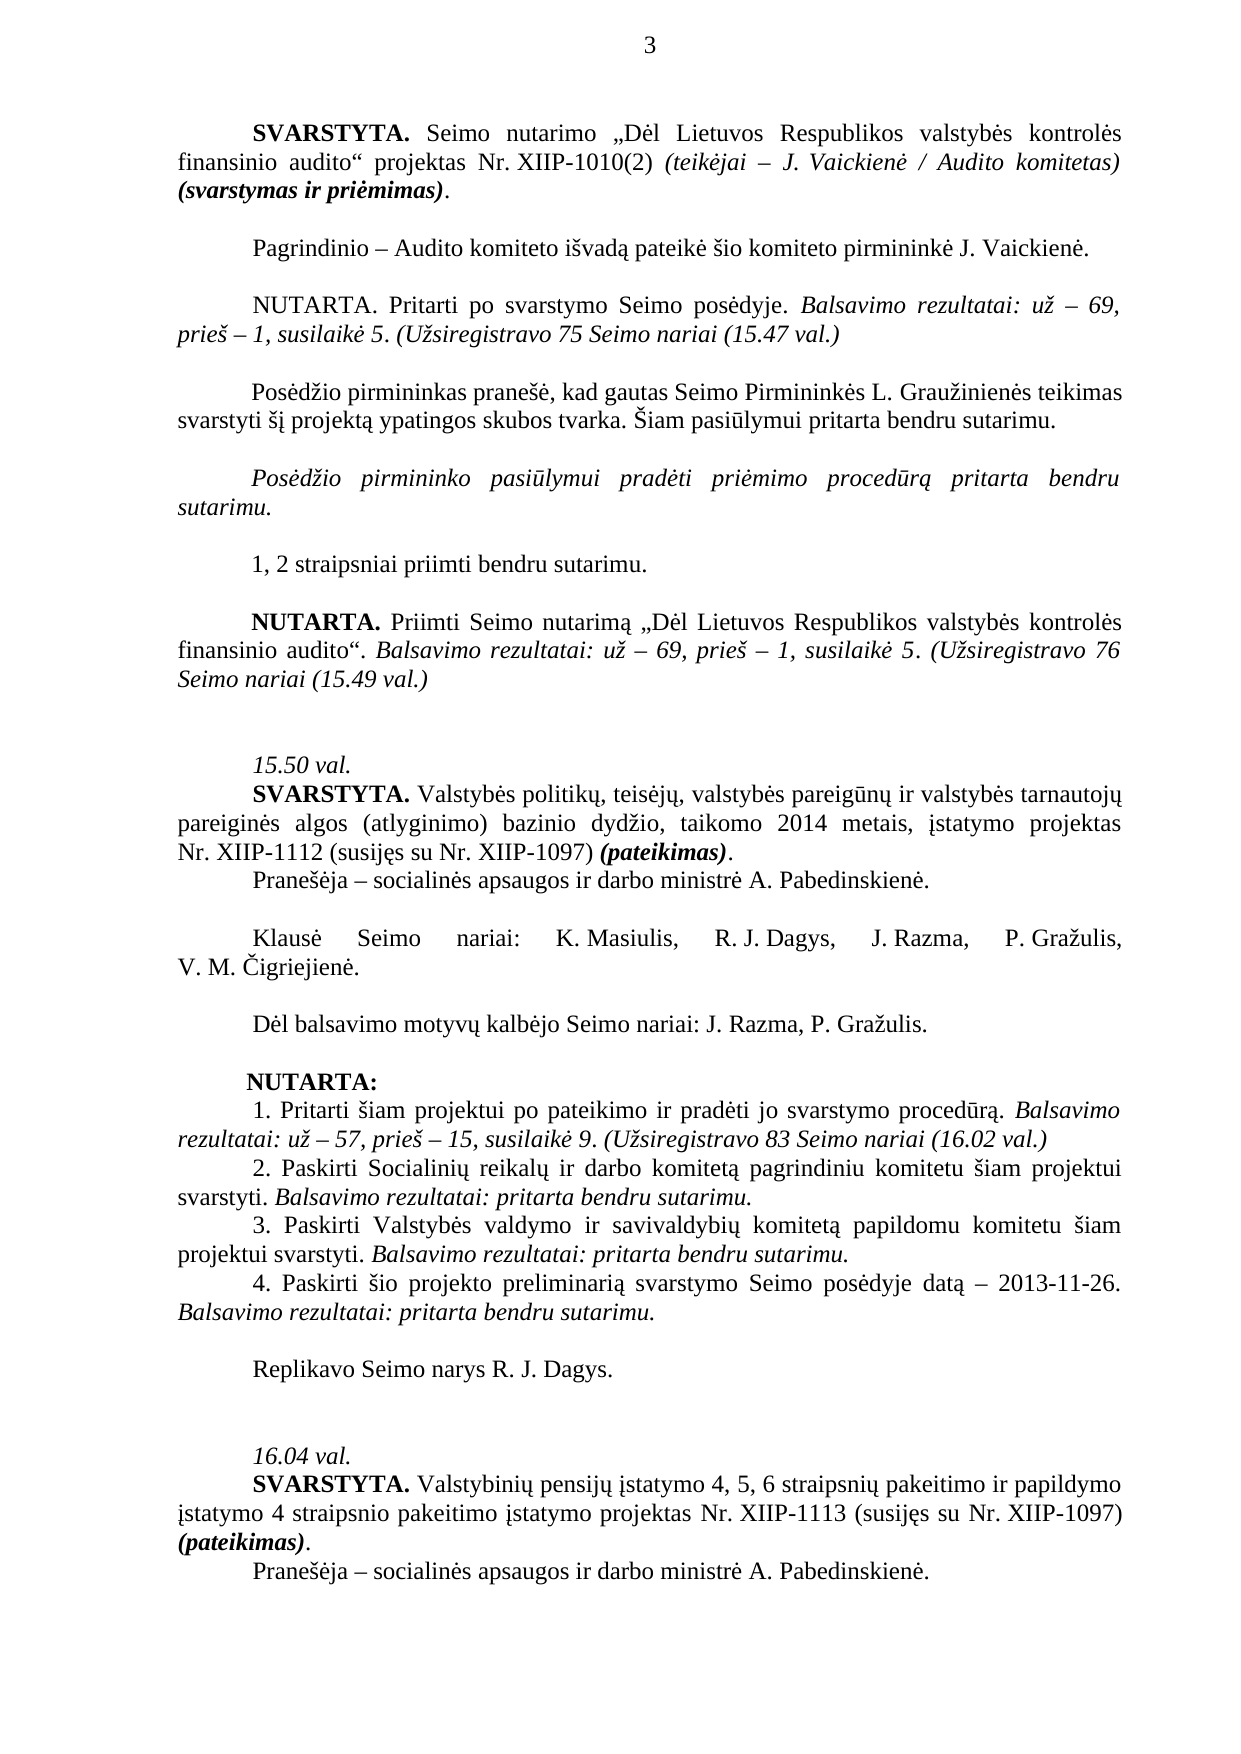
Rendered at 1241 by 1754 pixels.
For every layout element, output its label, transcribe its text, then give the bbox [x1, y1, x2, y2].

text Pranešėja – socialinės apsaugos ir darbo ministrė A. Pabedinskienė. [177, 1556, 1122, 1584]
text Dėl balsavimo motyvų kalbėjo Seimo nariai: J. Razma, P. Gražulis. [177, 1009, 1122, 1038]
text 1, 2 straipsniai priimti bendru sutarimu. [177, 549, 1122, 578]
text NUTARTA. Pritarti po svarstymo Seimo posėdyje. Balsavimo rezultatai: už – 69, prieš – 1, susilaikė 5. (Užsiregistravo 75 Seimo nariai (15.47 val.) [177, 291, 1122, 348]
text NUTARTA. Priimti Seimo nutarimą „Dėl Lietuvos Respublikos valstybės kontrolės finansinio audito“. Balsavimo rezultatai: už – 69, prieš – 1, susilaikė 5. (Užsiregistravo 76 Seimo nariai (15.49 val.) [177, 607, 1122, 693]
text Posėdžio pirmininko pasiūlymui pradėti priėmimo procedūrą pritarta bendru sutarimu. [177, 463, 1122, 521]
text SVARSTYTA. Valstybinių pensijų įstatymo 4, 5, 6 straipsnių pakeitimo ir papildymo įstatymo 4 straipsnio pakeitimo įstatymo projektas Nr. XIIP-1113 (susijęs su Nr. XIIP-1097) (pateikimas). [177, 1469, 1122, 1556]
text 3. Paskirti Valstybės valdymo ir savivaldybių komitetą papildomu komitetu šiam projektui svarstyti. Balsavimo rezultatai: pritarta bendru sutarimu. [177, 1211, 1122, 1268]
text Replikavo Seimo narys R. J. Dagys. [177, 1354, 1122, 1383]
text NUTARTA: [177, 1067, 1122, 1096]
text Pranešėja – socialinės apsaugos ir darbo ministrė A. Pabedinskienė. [177, 866, 1122, 894]
text Klausė Seimo nariai: K. Masiulis, R. J. Dagys, J. Razma, P. Gražulis, V. M. Čigriejienė. [177, 923, 1122, 981]
text 16.04 val. [177, 1441, 1122, 1469]
text SVARSTYTA. Seimo nutarimo „Dėl Lietuvos Respublikos valstybės kontrolės finansinio audito“ projektas Nr. XIIP-1010(2) (teikėjai – J. Vaickienė / Audito komitetas) (svarstymas ir priėmimas). [177, 118, 1122, 204]
text 4. Paskirti šio projekto preliminarią svarstymo Seimo posėdyje datą – 2013-11-26. Balsavimo rezultatai: pritarta bendru sutarimu. [177, 1268, 1122, 1326]
text 1. Pritarti šiam projektui po pateikimo ir pradėti jo svarstymo procedūrą. Balsavimo rezultatai: už – 57, prieš – 15, susilaikė 9. (Užsiregistravo 83 Seimo nariai (16.02 val.) [177, 1096, 1122, 1153]
text 15.50 val. [177, 751, 1122, 779]
text Posėdžio pirmininkas pranešė, kad gautas Seimo Pirmininkės L. Graužinienės teikimas svarstyti šį projektą ypatingos skubos tvarka. Šiam pasiūlymui pritarta bendru sutarimu. [177, 377, 1122, 434]
text 2. Paskirti Socialinių reikalų ir darbo komitetą pagrindiniu komitetu šiam projektui svarstyti. Balsavimo rezultatai: pritarta bendru sutarimu. [177, 1153, 1122, 1211]
text SVARSTYTA. Valstybės politikų, teisėjų, valstybės pareigūnų ir valstybės tarnautojų pareiginės algos (atlyginimo) bazinio dydžio, taikomo 2014 metais, įstatymo projektas Nr. XIIP-1112 (susijęs su Nr. XIIP-1097) (pateikimas). [177, 779, 1122, 866]
text Pagrindinio – Audito komiteto išvadą pateikė šio komiteto pirmininkė J. Vaickienė. [177, 233, 1122, 262]
